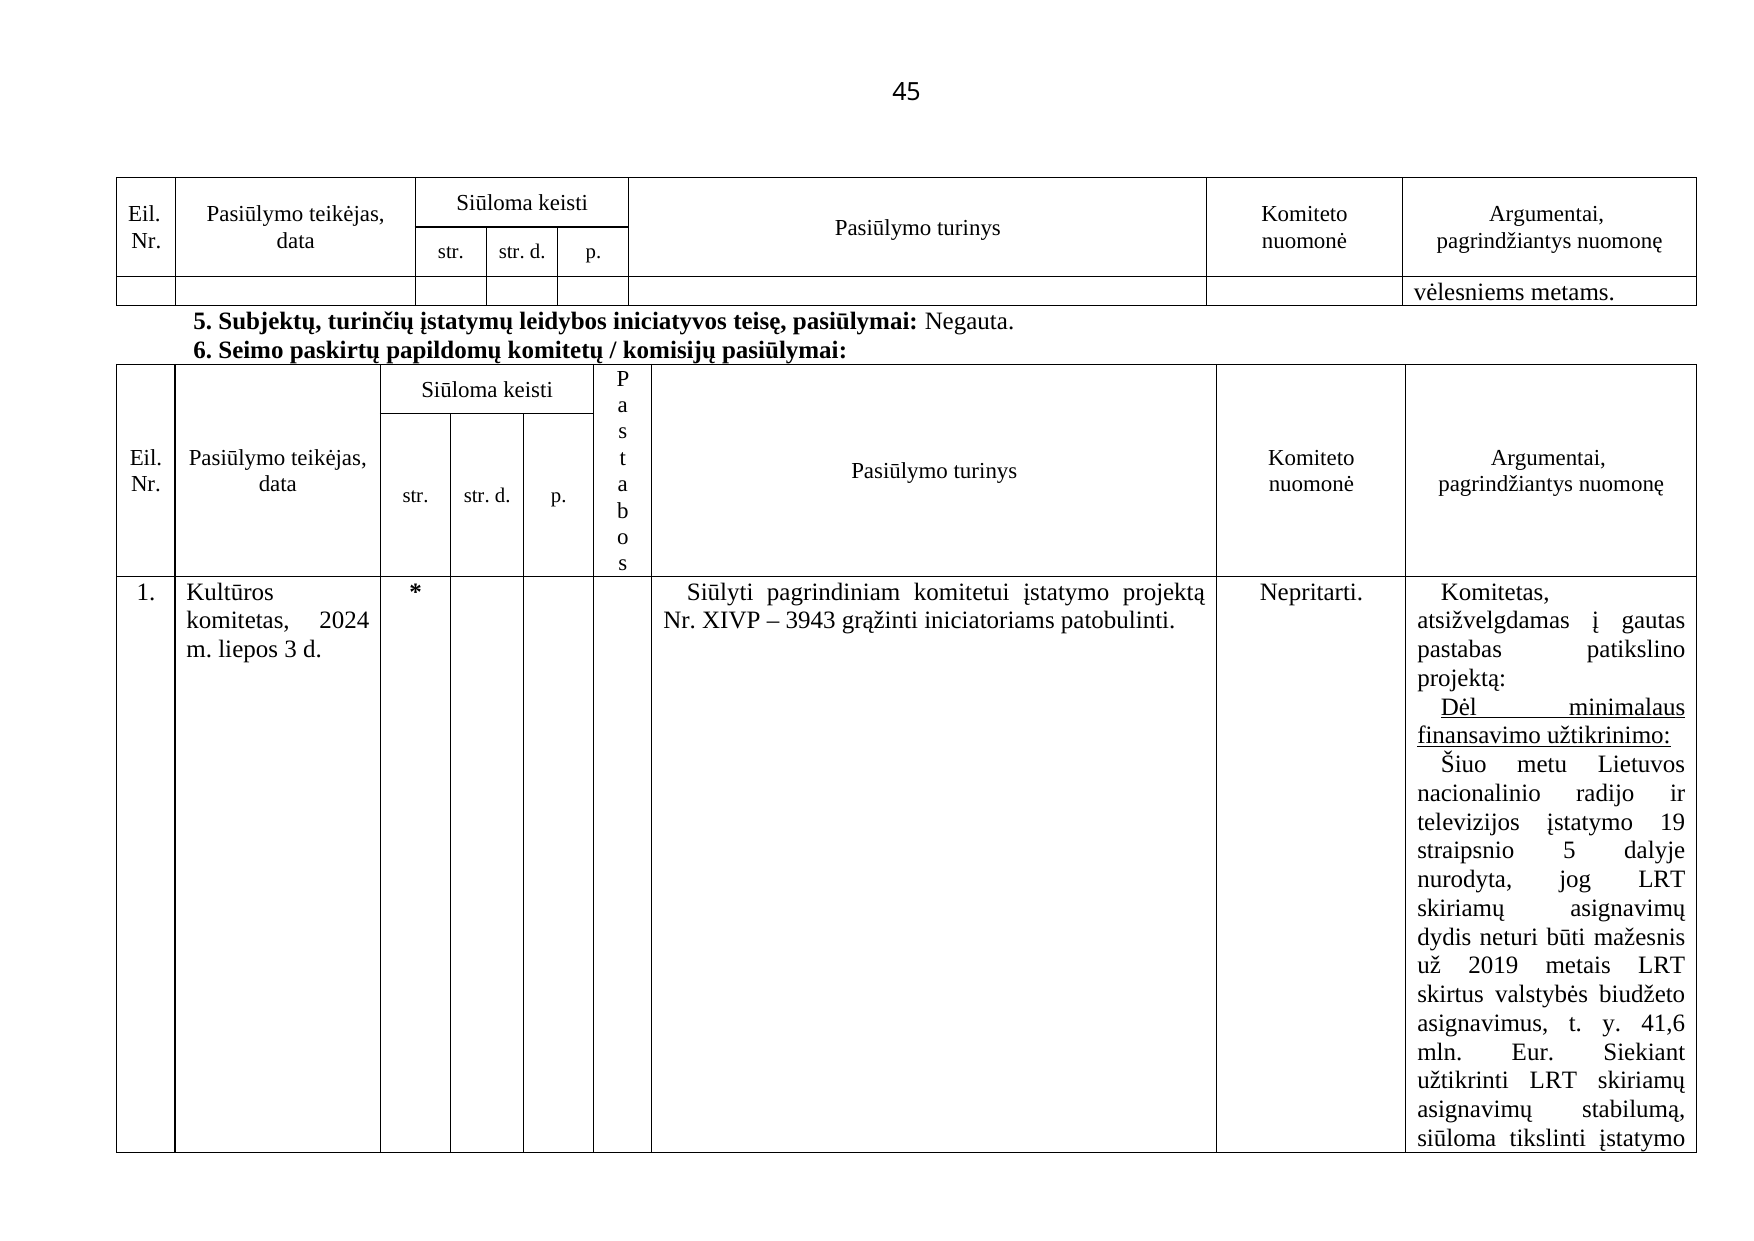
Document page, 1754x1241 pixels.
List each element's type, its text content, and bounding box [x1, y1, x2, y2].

table_cell Komitetas, atsižvelgdamas į gautas pastabas patikslino projektą: Dėl minimalaus finansavimo užtikrinimo: Šiuo metu Lietuvos nacionalinio radijo ir televizijos įstatymo 19 straipsnio 5 dalyje nurodyta, jog LRT skiriamų asignavimų dydis neturi būti mažesnis už 2019 metais LRT skirtus valstybės biudžeto asignavimus, t. y. 41,6 mln. Eur. Siekiant užtikrinti LRT skiriamų asignavimų stabilumą, siūloma tikslinti įstatymo [1406, 577, 1696, 1152]
table_header Komiteto nuomonė [1217, 365, 1405, 576]
table_cell Siūlyti pagrindiniam komitetui įstatymo projektą Nr. XIVP – 3943 grąžinti iniciatoriams patobulinti. [652, 577, 1216, 1152]
table_cell 1. [117, 577, 174, 1152]
table_header Siūloma keisti [416, 178, 628, 226]
table_cell str. d. [487, 228, 557, 276]
table_cell [1207, 277, 1402, 305]
table_header Pasiūlymo turinys [652, 365, 1216, 576]
table_cell [594, 577, 651, 1152]
table_cell [416, 277, 486, 305]
table_header Siūloma keisti [381, 365, 593, 413]
table_header Eil. Nr. [117, 365, 174, 576]
table_cell str. [416, 228, 486, 276]
table_header Pasiūlymo teikėjas, data [176, 365, 380, 576]
table_header Argumentai, pagrindžiantys nuomonę [1406, 365, 1696, 576]
table_header Pasiūlymo turinys [629, 178, 1206, 276]
table_cell p. [558, 228, 628, 276]
table_cell [524, 577, 593, 1152]
table_header Komiteto nuomonė [1207, 178, 1402, 276]
table_cell [451, 577, 523, 1152]
table_header Pastabos [594, 365, 651, 576]
subtitle 6. Seimo paskirtų papildomų komitetų / komisijų pasiūlymai: [118, 335, 1695, 364]
table_cell str. [381, 414, 450, 576]
table_cell str. d. [451, 414, 523, 576]
table_cell [487, 277, 557, 305]
table_cell p. [524, 414, 593, 576]
table_cell Nepritarti. [1217, 577, 1405, 1152]
table_cell * [381, 577, 450, 1152]
table_cell vėlesniems metams. [1403, 277, 1696, 305]
table_cell Kultūros komitetas, 2024 m. liepos 3 d. [176, 577, 380, 1152]
table_cell [558, 277, 628, 305]
table_header Pasiūlymo teikėjas, data [176, 178, 415, 276]
subtitle 5. Subjektų, turinčių įstatymų leidybos iniciatyvos teisę, pasiūlymai: Negauta. [118, 306, 1695, 335]
table_cell [176, 277, 415, 305]
table_header Eil. Nr. [117, 178, 175, 276]
table_header Argumentai, pagrindžiantys nuomonę [1403, 178, 1696, 276]
table_cell [117, 277, 175, 305]
